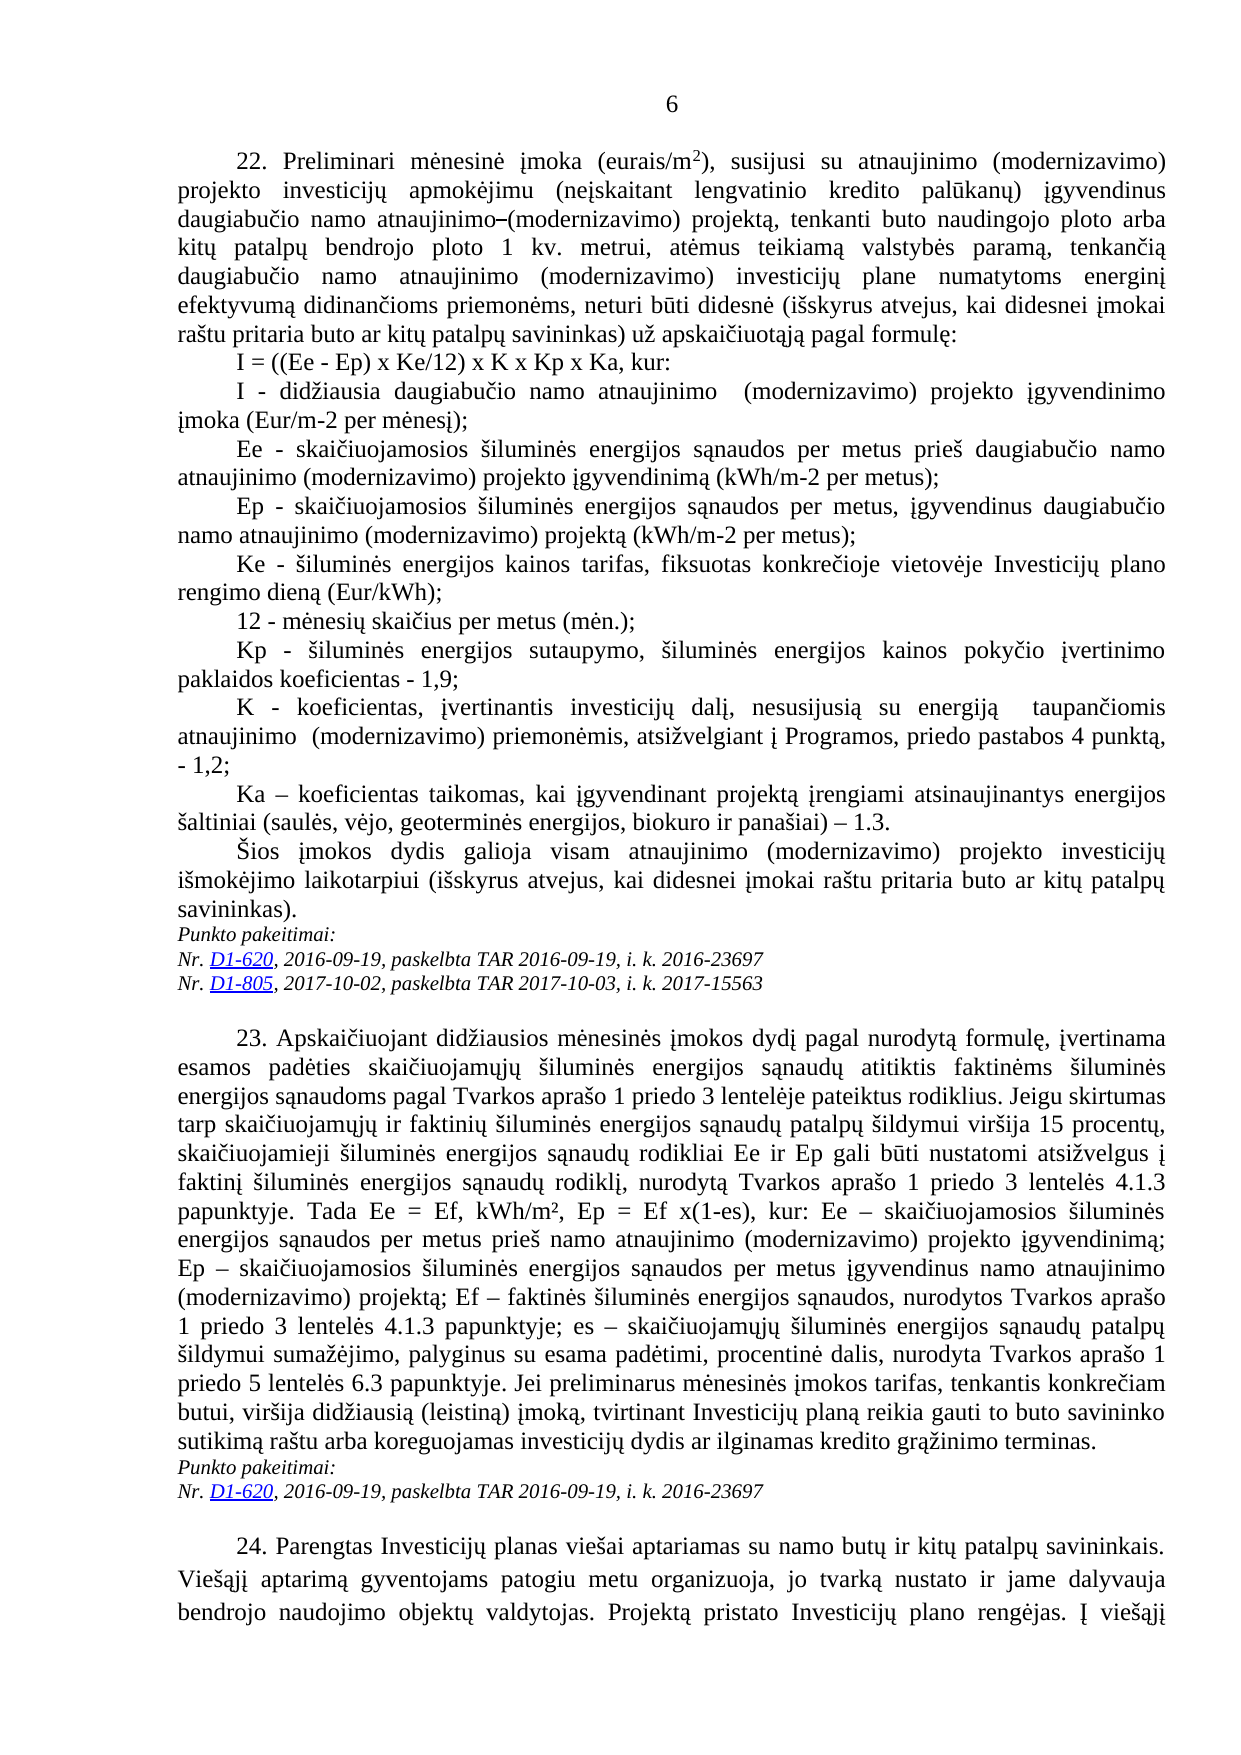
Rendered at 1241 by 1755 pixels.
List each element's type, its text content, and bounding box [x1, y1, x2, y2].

text Kp - šiluminės energijos sutaupymo, šiluminės energijos kainos pokyčio įvertinimo paklaidos koeficientas - 1,9; [177, 635, 1167, 692]
text Ep - skaičiuojamosios šiluminės energijos sąnaudos per metus, įgyvendinus daugiabučio namo atnaujinimo (modernizavimo) projektą (kWh/m-2 per metus); [177, 491, 1167, 549]
text Šios įmokos dydis galioja visam atnaujinimo (modernizavimo) projekto investicijų išmokėjimo laikotarpiui (išskyrus atvejus, kai didesnei įmokai raštu pritaria buto ar kitų patalpų savininkas). [177, 836, 1167, 922]
text 24. Parengtas Investicijų planas viešai aptariamas su namo butų ir kitų patalpų savininkais. Viešąjį aptarimą gyventojams patogiu metu organizuoja, jo tvarką nustato ir jame dalyvauja bendrojo naudojimo objektų valdytojas. Projektą pristato Investicijų plano rengėjas. Į viešąjį [177, 1531, 1167, 1626]
text Ke - šiluminės energijos kainos tarifas, fiksuotas konkrečioje vietovėje Investicijų plano rengimo dieną (Eur/kWh); [177, 549, 1167, 606]
text Nr. D1-620, 2016-09-19, paskelbta TAR 2016-09-19, i. k. 2016-23697 [177, 946, 1167, 971]
text K - koeficientas, įvertinantis investicijų dalį, nesusijusią su energiją taupančiomis atnaujinimo (modernizavimo) priemonėmis, atsižvelgiant į Programos, priedo pastabos 4 punktą, - 1,2; [177, 692, 1167, 779]
text I - didžiausia daugiabučio namo atnaujinimo (modernizavimo) projekto įgyvendinimo įmoka (Eur/m-2 per mėnesį); [177, 376, 1167, 434]
text Punkto pakeitimai: [177, 922, 1167, 946]
text I = ((Ee - Ep) x Ke/12) x K x Kp x Ka, kur: [177, 347, 1167, 376]
text 22. Preliminari mėnesinė įmoka (eurais/m2), susijusi su atnaujinimo (modernizavimo) projekto investicijų apmokėjimu (neįskaitant lengvatinio kredito palūkanų) įgyvendinus daugiabučio namo atnaujinimo (modernizavimo) projektą, tenkanti buto naudingojo ploto arba kitų patalpų bendrojo ploto 1 kv. metrui, atėmus teikiamą valstybės paramą, tenkančią daugiabučio namo atnaujinimo (modernizavimo) investicijų plane numatytoms energinį efektyvumą didinančioms priemonėms, neturi būti didesnė (išskyrus atvejus, kai didesnei įmokai raštu pritaria buto ar kitų patalpų savininkas) už apskaičiuotąją pagal formulę: [177, 146, 1167, 347]
text Nr. D1-805, 2017-10-02, paskelbta TAR 2017-10-03, i. k. 2017-15563 [177, 971, 1167, 994]
text Ee - skaičiuojamosios šiluminės energijos sąnaudos per metus prieš daugiabučio namo atnaujinimo (modernizavimo) projekto įgyvendinimą (kWh/m-2 per metus); [177, 434, 1167, 491]
text Ka – koeficientas taikomas, kai įgyvendinant projektą įrengiami atsinaujinantys energijos šaltiniai (saulės, vėjo, geoterminės energijos, biokuro ir panašiai) – 1.3. [177, 779, 1167, 836]
text 12 - mėnesių skaičius per metus (mėn.); [177, 606, 1167, 635]
text 23. Apskaičiuojant didžiausios mėnesinės įmokos dydį pagal nurodytą formulę, įvertinama esamos padėties skaičiuojamųjų šiluminės energijos sąnaudų atitiktis faktinėms šiluminės energijos sąnaudoms pagal Tvarkos aprašo 1 priedo 3 lentelėje pateiktus rodiklius. Jeigu skirtumas tarp skaičiuojamųjų ir faktinių šiluminės energijos sąnaudų patalpų šildymui viršija 15 procentų, skaičiuojamieji šiluminės energijos sąnaudų rodikliai Ee ir Ep gali būti nustatomi atsižvelgus į faktinį šiluminės energijos sąnaudų rodiklį, nurodytą Tvarkos aprašo 1 priedo 3 lentelės 4.1.3 papunktyje. Tada Ee = Ef, kWh/m², Ep = Ef x(1-es), kur: Ee – skaičiuojamosios šiluminės energijos sąnaudos per metus prieš namo atnaujinimo (modernizavimo) projekto įgyvendinimą; Ep – skaičiuojamosios šiluminės energijos sąnaudos per metus įgyvendinus namo atnaujinimo (modernizavimo) projektą; Ef – faktinės šiluminės energijos sąnaudos, nurodytos Tvarkos aprašo 1 priedo 3 lentelės 4.1.3 papunktyje; es – skaičiuojamųjų šiluminės energijos sąnaudų patalpų šildymui sumažėjimo, palyginus su esama padėtimi, procentinė dalis, nurodyta Tvarkos aprašo 1 priedo 5 lentelės 6.3 papunktyje. Jei preliminarus mėnesinės įmokos tarifas, tenkantis konkrečiam butui, viršija didžiausią (leistiną) įmoką, tvirtinant Investicijų planą reikia gauti to buto savininko sutikimą raštu arba koreguojamas investicijų dydis ar ilginamas kredito grąžinimo terminas. [177, 1023, 1167, 1454]
text Nr. D1-620, 2016-09-19, paskelbta TAR 2016-09-19, i. k. 2016-23697 [177, 1479, 1167, 1503]
text Punkto pakeitimai: [177, 1454, 1167, 1479]
